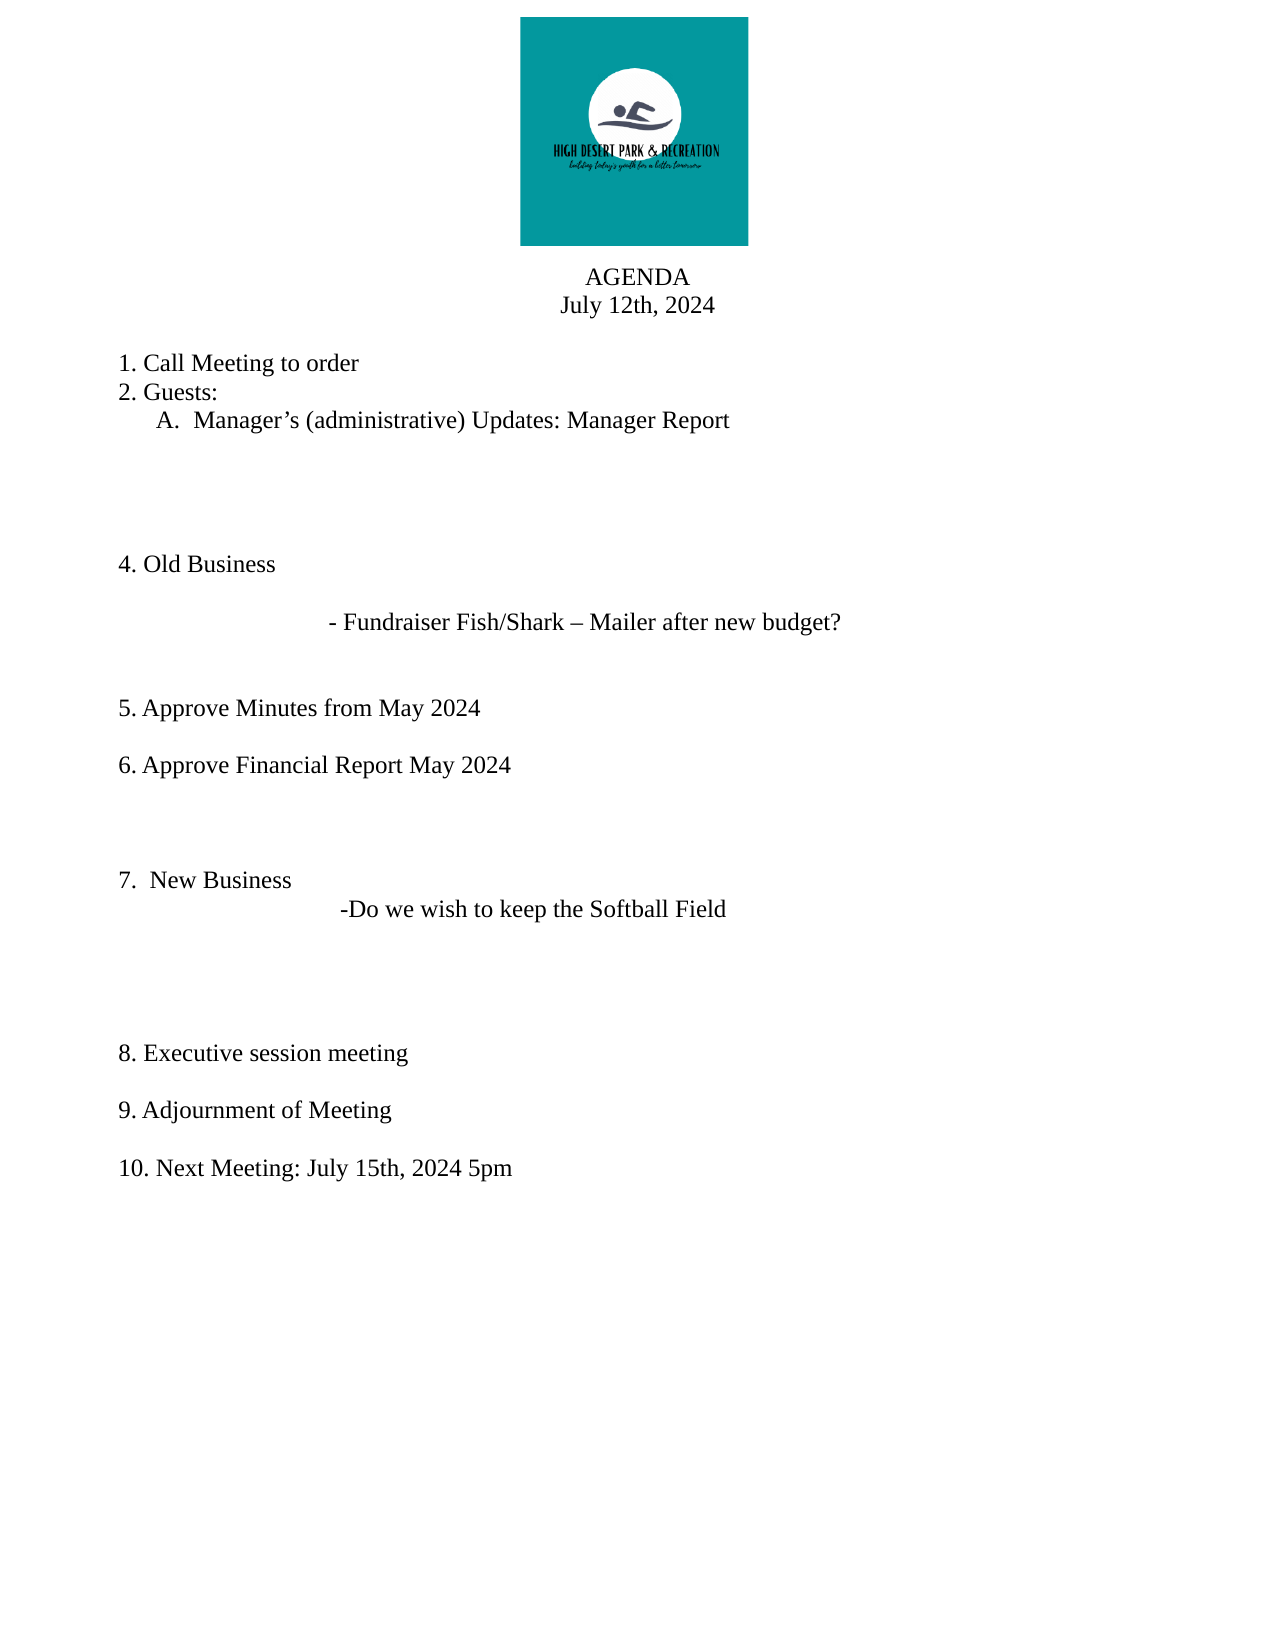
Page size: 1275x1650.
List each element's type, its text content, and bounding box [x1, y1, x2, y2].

text -Do we wish to keep the Softball Field [118, 894, 1157, 923]
list Manager’s (administrative) Updates: Manager Report [156, 406, 1157, 434]
text 2. Guests: [118, 377, 1157, 406]
text 8. Executive session meeting [118, 1038, 1157, 1067]
text 5. Approve Minutes from May 2024 [118, 693, 1157, 722]
text - Fundraiser Fish/Shark – Mailer after new budget? [118, 607, 1157, 636]
text 7. New Business [118, 866, 1157, 894]
text July 12th, 2024 [118, 291, 1157, 319]
text 9. Adjournment of Meeting [118, 1096, 1157, 1124]
text 4. Old Business [118, 549, 1157, 578]
text 6. Approve Financial Report May 2024 [118, 751, 1157, 779]
text 10. Next Meeting: July 15th, 2024 5pm [118, 1153, 1157, 1182]
text 1. Call Meeting to order [118, 348, 1157, 377]
text AGENDA [118, 262, 1157, 291]
